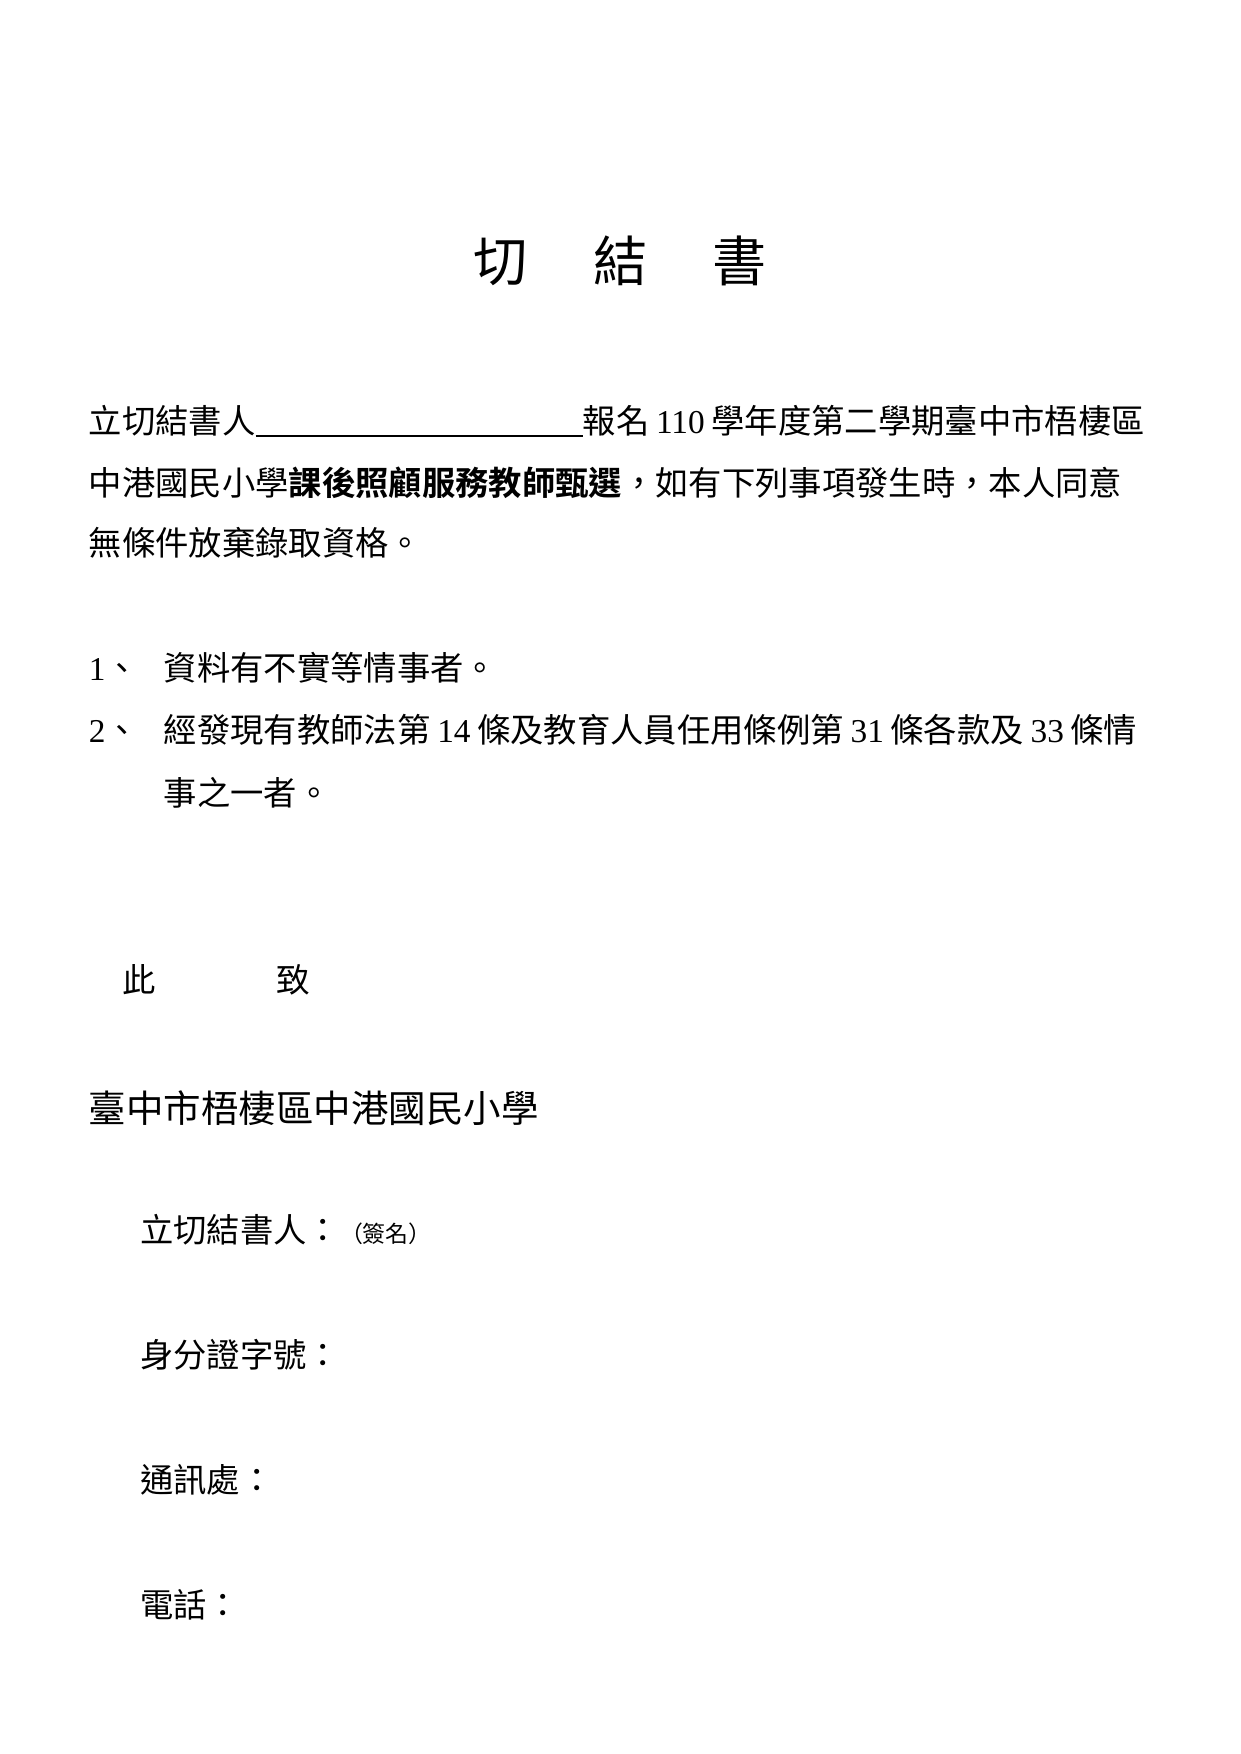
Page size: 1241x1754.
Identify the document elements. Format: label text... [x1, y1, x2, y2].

text 切 結 書 [89, 189, 1152, 314]
text 身分證字號： [89, 1314, 1152, 1377]
text 立切結書人：（簽名） [89, 1189, 1152, 1252]
text 通訊處： [89, 1439, 1152, 1502]
list 經發現有教師法第14條及教育人員任用條例第31條各款及33條情事之一者。 [89, 689, 1152, 814]
text 臺中市梧棲區中港國民小學 [89, 1064, 1152, 1127]
text 電話： [89, 1564, 1152, 1627]
list 資料有不實等情事者。 [89, 627, 1152, 689]
text 此 致 [89, 939, 1152, 1002]
text 立切結書人 報名110學年度第二學期臺中市梧棲區中港國民小學課後照顧服務教師甄選，如有下列事項發生時，本人同意無條件放棄錄取資格。 [89, 377, 1152, 564]
